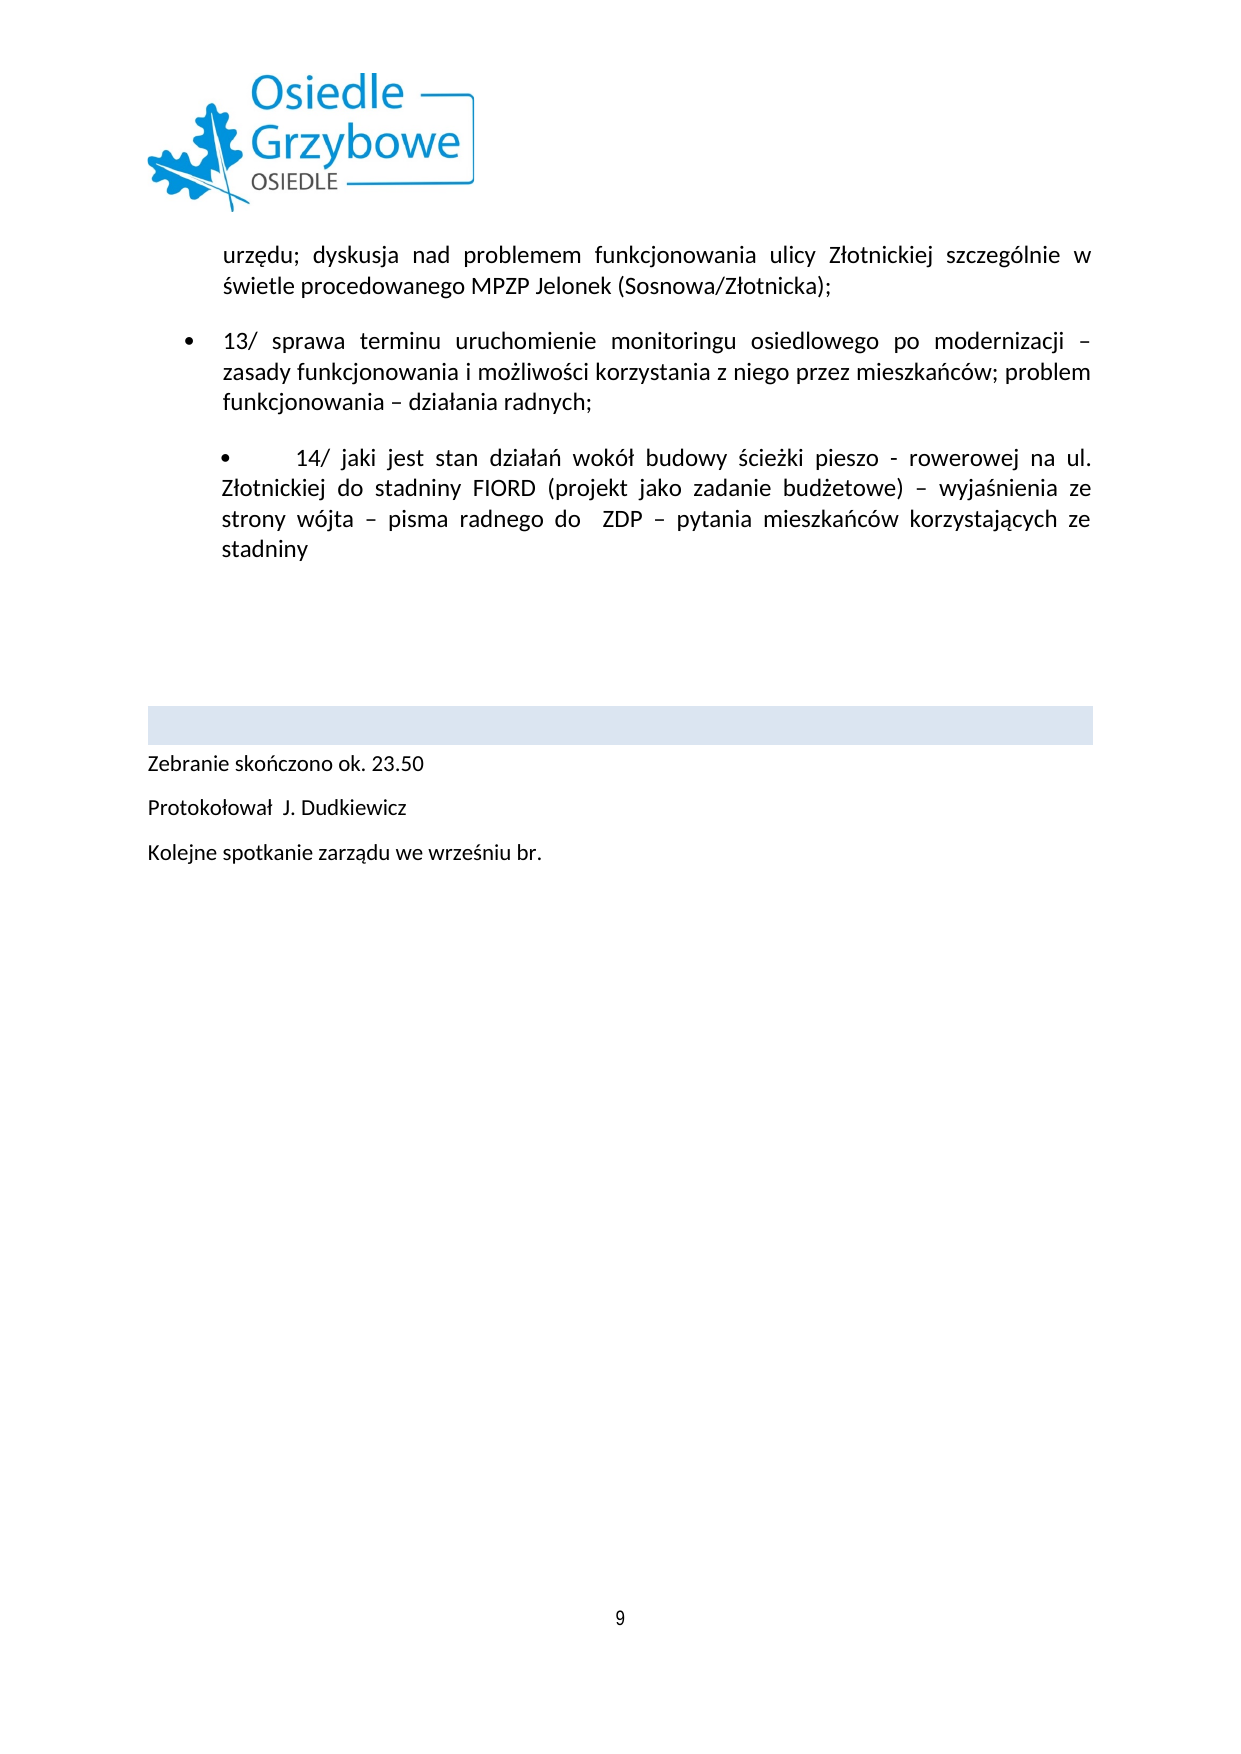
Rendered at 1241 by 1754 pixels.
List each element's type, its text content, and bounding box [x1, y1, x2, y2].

list 14/ jaki jest stan działań wokół budowy ścieżki pieszo - rowerowej na ul. Złotnickiej do stadniny FIORD (projekt jako zadanie budżetowe) – wyjaśnienia ze strony wójta – pisma radnego do ZDP – pytania mieszkańców korzystających ze stadniny [221, 442, 1093, 564]
text Zebranie skończono ok. 23.50 [148, 749, 1093, 777]
list urzędu; dyskusja nad problemem funkcjonowania ulicy Złotnickiej szczególnie w świetle procedowanego MPZP Jelonek (Sosnowa/Złotnicka); [185, 239, 1093, 301]
list 13/ sprawa terminu uruchomienie monitoringu osiedlowego po modernizacji – zasady funkcjonowania i możliwości korzystania z niego przez mieszkańców; problem funkcjonowania – działania radnych; [185, 326, 1093, 417]
text Protokołował J. Dudkiewicz [148, 793, 1093, 821]
text Kolejne spotkanie zarządu we wrześniu br. [148, 838, 1093, 866]
